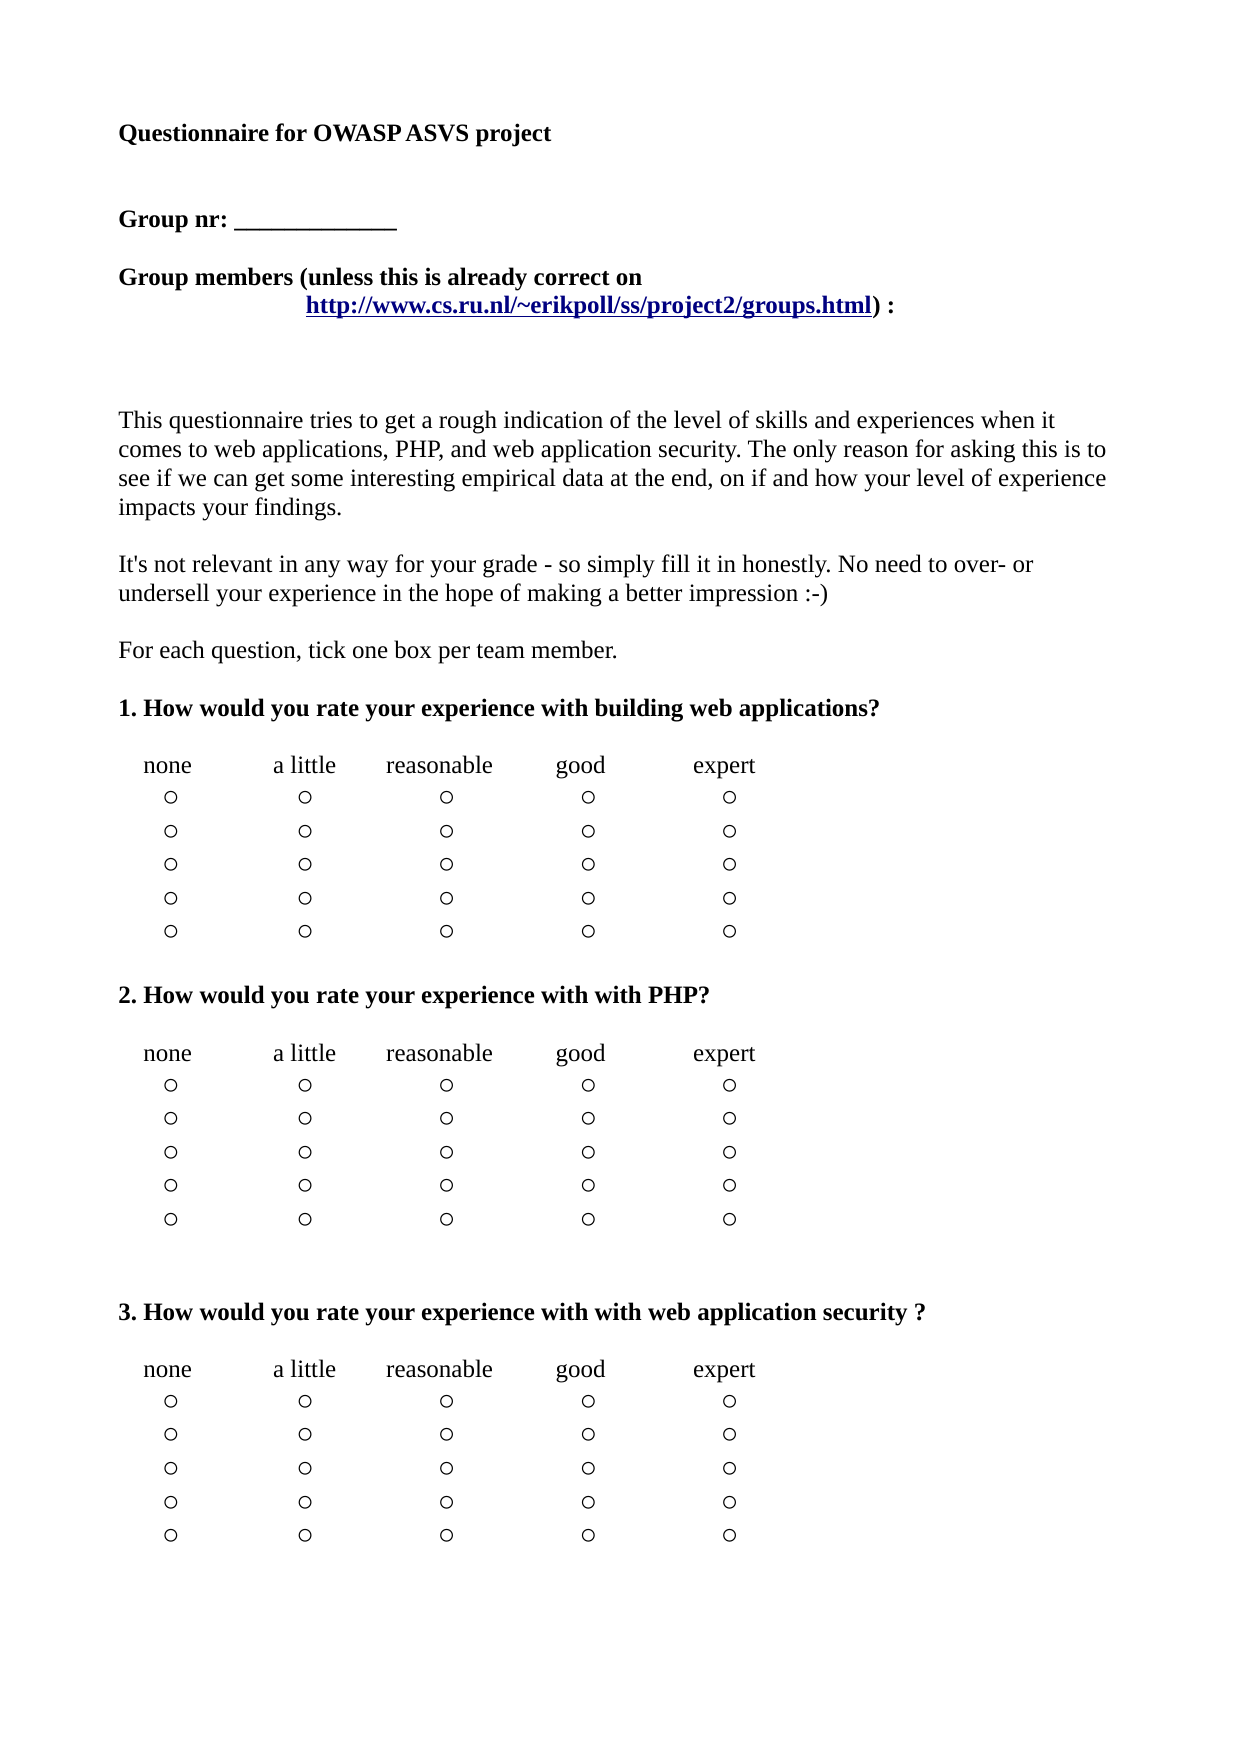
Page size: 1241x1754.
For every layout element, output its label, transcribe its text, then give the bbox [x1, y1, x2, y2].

text This questionnaire tries to get a rough indication of the level of skills and experiences when it comes to web applications, PHP, and web application security. The only reason for asking this is to see if we can get some interesting empirical data at the end, on if and how your level of experience impacts your findings. [118, 406, 1122, 521]
text ○ ○ ○ ○ ○ [118, 1067, 1122, 1100]
text ○ ○ ○ ○ ○ [118, 1517, 1122, 1551]
text Group nr: _____________ [118, 204, 1122, 233]
text none a little reasonable good expert [118, 1354, 1122, 1383]
text ○ ○ ○ ○ ○ [118, 846, 1122, 880]
text ○ ○ ○ ○ ○ [118, 1201, 1122, 1234]
text ○ ○ ○ ○ ○ [118, 880, 1122, 913]
text ○ ○ ○ ○ ○ [118, 1417, 1122, 1450]
text 2. How would you rate your experience with with PHP? [118, 981, 1122, 1009]
text 3. How would you rate your experience with with web application security ? [118, 1297, 1122, 1326]
text none a little reasonable good expert [118, 751, 1122, 779]
text ○ ○ ○ ○ ○ [118, 913, 1122, 947]
text ○ ○ ○ ○ ○ [118, 779, 1122, 813]
text For each question, tick one box per team member. [118, 636, 1122, 664]
text ○ ○ ○ ○ ○ [118, 1450, 1122, 1484]
text none a little reasonable good expert [118, 1038, 1122, 1067]
text http://www.cs.ru.nl/~erikpoll/ss/project2/groups.html) : [118, 291, 1122, 319]
text ○ ○ ○ ○ ○ [118, 1134, 1122, 1167]
text ○ ○ ○ ○ ○ [118, 1100, 1122, 1134]
text ○ ○ ○ ○ ○ [118, 813, 1122, 846]
text It's not relevant in any way for your grade - so simply fill it in honestly. No need to over- or undersell your experience in the hope of making a better impression :-) [118, 549, 1122, 607]
text Group members (unless this is already correct on [118, 262, 1122, 291]
text Questionnaire for OWASP ASVS project [118, 118, 1122, 147]
text ○ ○ ○ ○ ○ [118, 1484, 1122, 1517]
text ○ ○ ○ ○ ○ [118, 1383, 1122, 1417]
text ○ ○ ○ ○ ○ [118, 1167, 1122, 1201]
text 1. How would you rate your experience with building web applications? [118, 693, 1122, 722]
